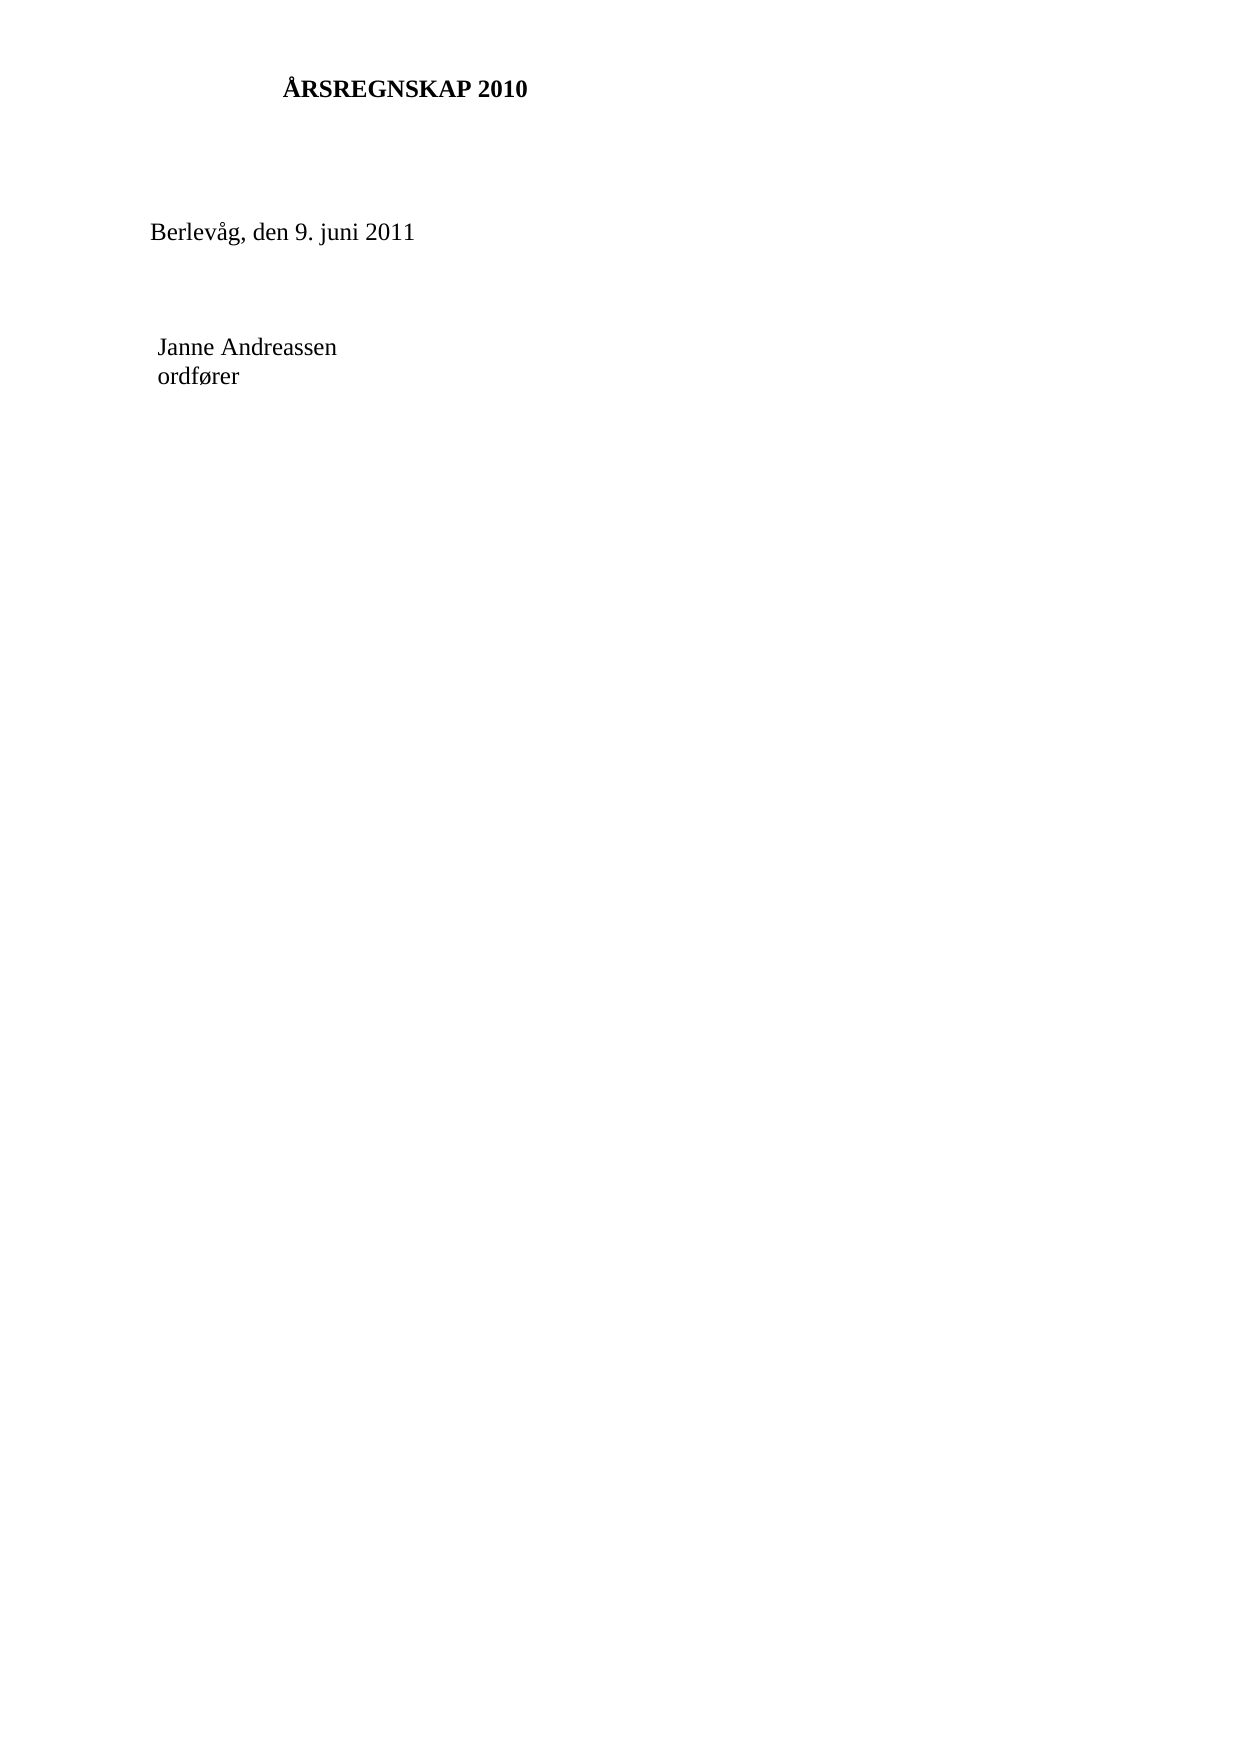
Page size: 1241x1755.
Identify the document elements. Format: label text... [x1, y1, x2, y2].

table_cell ÅRSREGNSKAP 2010 [275, 74, 1028, 102]
table_cell [150, 74, 275, 102]
text Berlevåg, den 9. juni 2011 [150, 217, 1100, 246]
table_header [778, 333, 1115, 390]
table_cell [1029, 74, 1115, 102]
table_header Janne Andreassen ordfører [150, 333, 777, 390]
